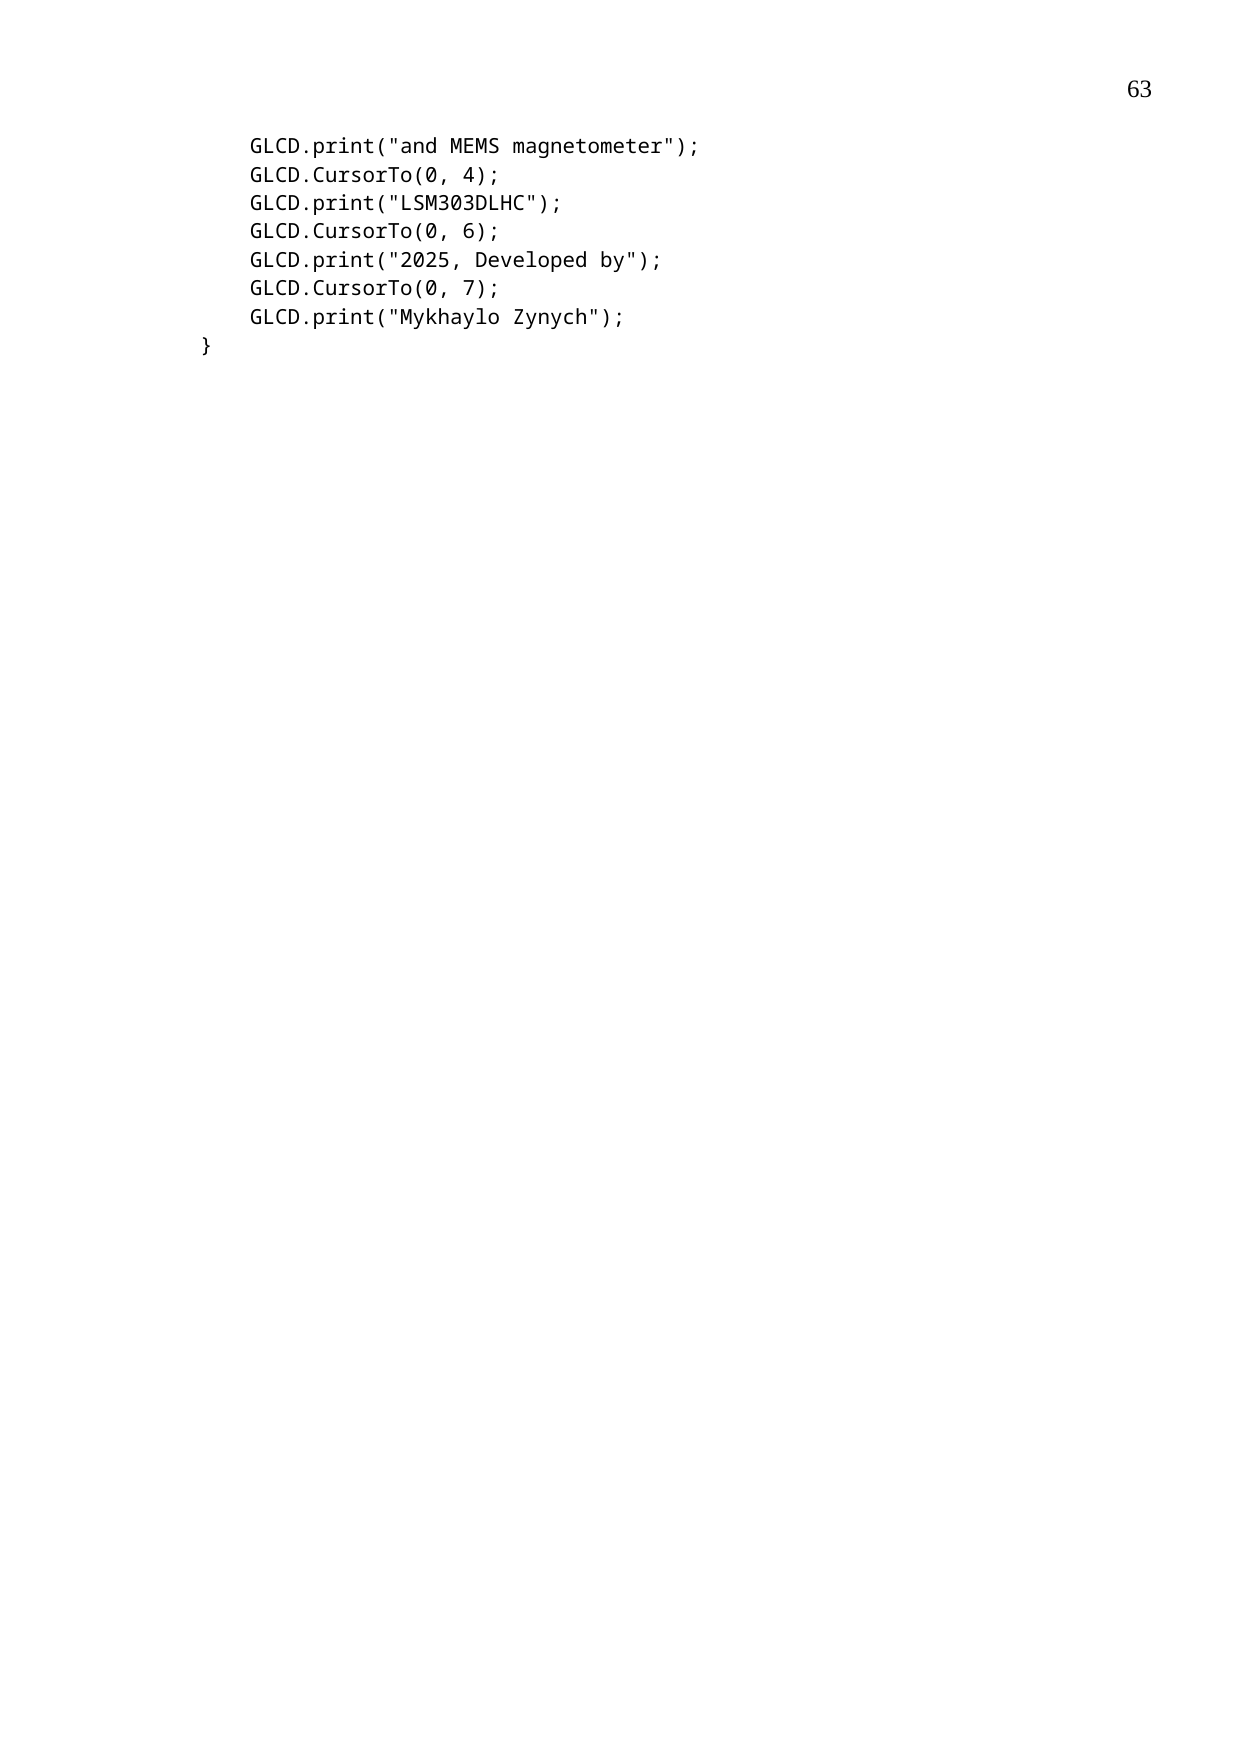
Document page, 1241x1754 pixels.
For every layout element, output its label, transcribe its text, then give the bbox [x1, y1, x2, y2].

text } [200, 330, 1152, 359]
text GLCD.print("and MEMS magnetometer"); [200, 131, 1152, 160]
text GLCD.print("Mykhaylo Zynych"); [200, 302, 1152, 330]
text GLCD.print("LSM303DLHC"); [200, 188, 1152, 217]
text GLCD.print("2025, Developed by"); [200, 245, 1152, 273]
text GLCD.CursorTo(0, 4); [200, 160, 1152, 188]
text GLCD.CursorTo(0, 6); [200, 217, 1152, 245]
text GLCD.CursorTo(0, 7); [200, 273, 1152, 302]
